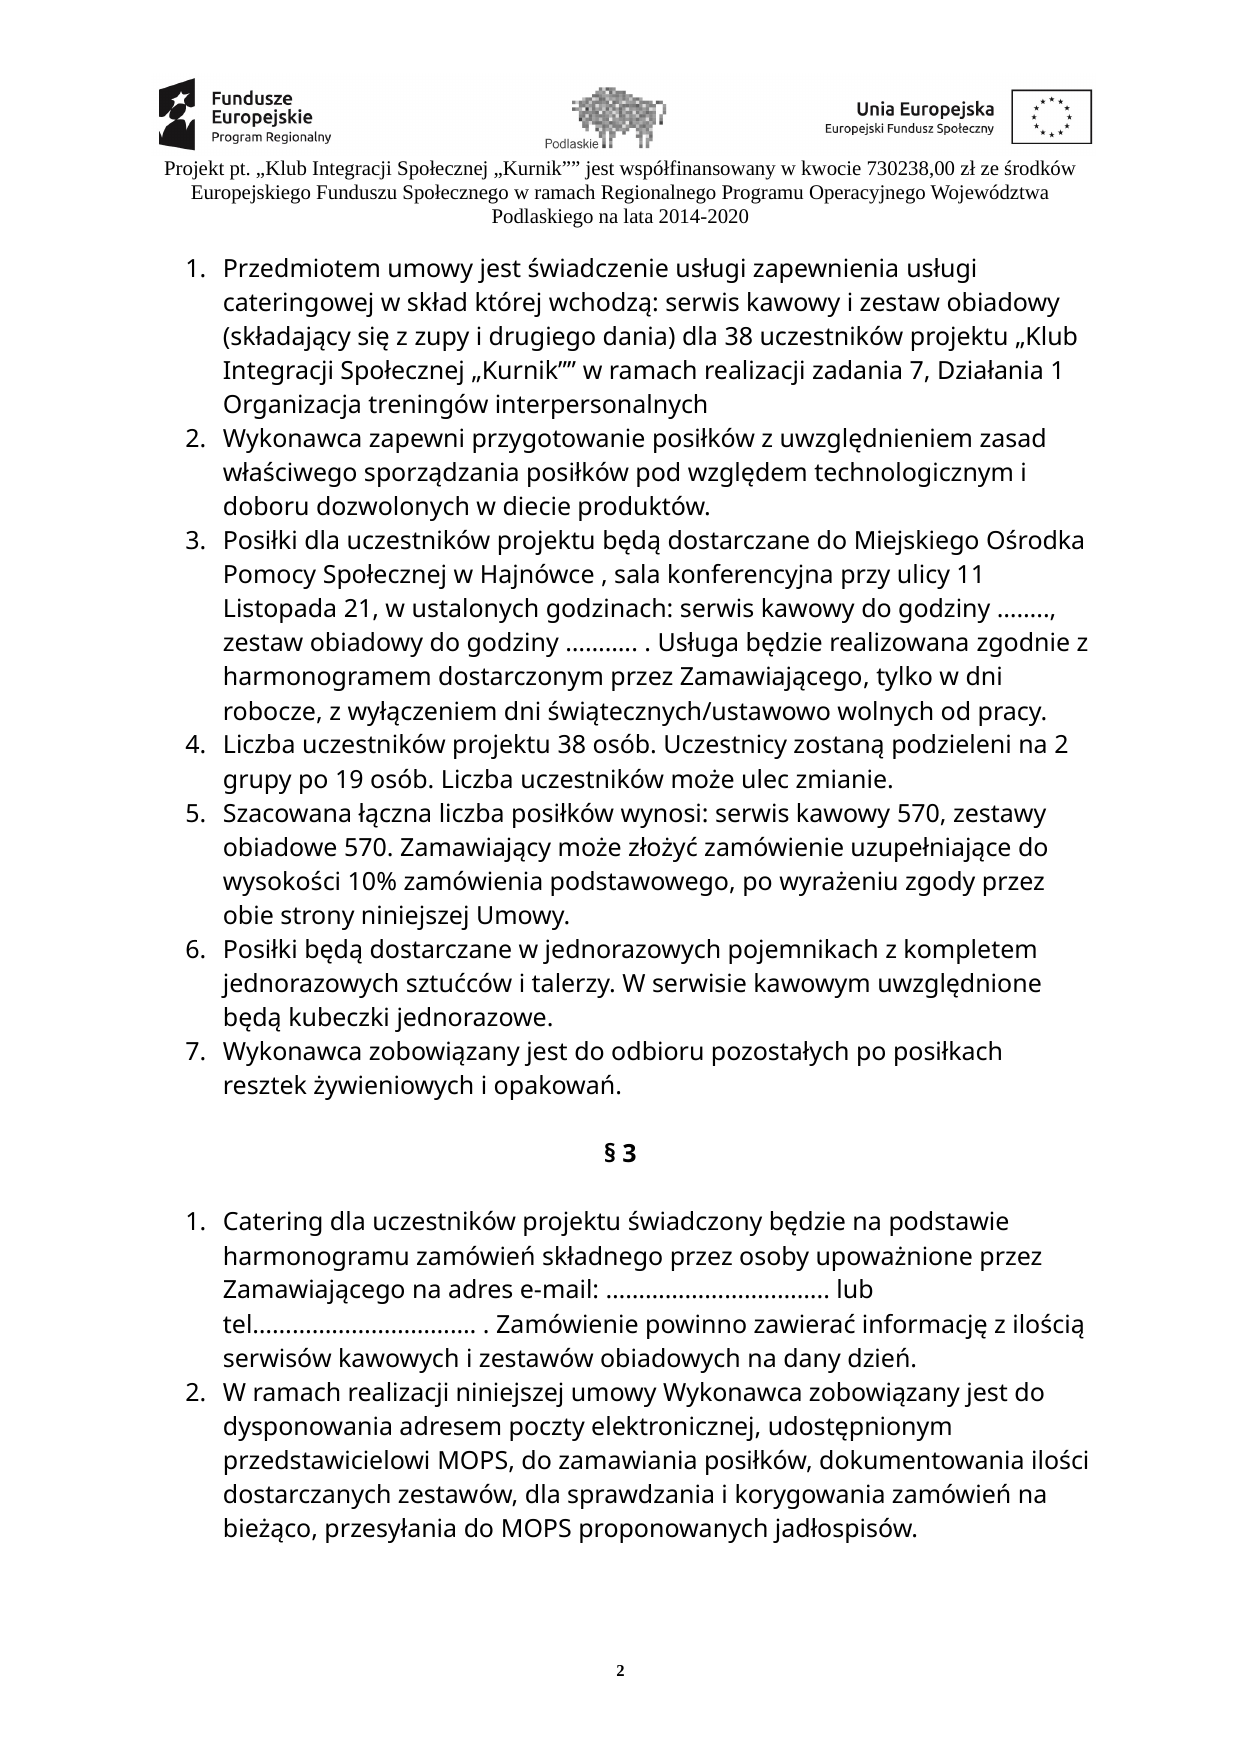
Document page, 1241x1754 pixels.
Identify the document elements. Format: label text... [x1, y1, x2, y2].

text § 3 [148, 1136, 1093, 1170]
list Szacowana łączna liczba posiłków wynosi: serwis kawowy 570, zestawy obiadowe 570. Zamawiający może złożyć zamówienie uzupełniające do wysokości 10% zamówienia podstawowego, po wyrażeniu zgody przez obie strony niniejszej Umowy. [185, 795, 1093, 932]
list W ramach realizacji niniejszej umowy Wykonawca zobowiązany jest do dysponowania adresem poczty elektronicznej, udostępnionym przedstawicielowi MOPS, do zamawiania posiłków, dokumentowania ilości dostarczanych zestawów, dla sprawdzania i korygowania zamówień na bieżąco, przesyłania do MOPS proponowanych jadłospisów. [185, 1374, 1093, 1545]
list Wykonawca zapewni przygotowanie posiłków z uwzględnieniem zasad właściwego sporządzania posiłków pod względem technologicznym i doboru dozwolonych w diecie produktów. [185, 421, 1093, 523]
list Posiłki będą dostarczane w jednorazowych pojemnikach z kompletem jednorazowych sztućców i talerzy. W serwisie kawowym uwzględnione będą kubeczki jednorazowe. [185, 932, 1093, 1034]
list Przedmiotem umowy jest świadczenie usługi zapewnienia usługi cateringowej w skład której wchodzą: serwis kawowy i zestaw obiadowy (składający się z zupy i drugiego dania) dla 38 uczestników projektu „Klub Integracji Społecznej „Kurnik”” w ramach realizacji zadania 7, Działania 1 Organizacja treningów interpersonalnych [185, 250, 1093, 421]
picture [150, 73, 1096, 156]
list Catering dla uczestników projektu świadczony będzie na podstawie harmonogramu zamówień składnego przez osoby upoważnione przez Zamawiającego na adres e-mail: ……………………..…….. lub tel………………………….… . Zamówienie powinno zawierać informację z ilością serwisów kawowych i zestawów obiadowych na dany dzień. [185, 1204, 1093, 1374]
list Posiłki dla uczestników projektu będą dostarczane do Miejskiego Ośrodka Pomocy Społecznej w Hajnówce , sala konferencyjna przy ulicy 11 Listopada 21, w ustalonych godzinach: serwis kawowy do godziny …….., zestaw obiadowy do godziny ……….. . Usługa będzie realizowana zgodnie z harmonogramem dostarczonym przez Zamawiającego, tylko w dni robocze, z wyłączeniem dni świątecznych/ustawowo wolnych od pracy. [185, 523, 1093, 727]
list Wykonawca zobowiązany jest do odbioru pozostałych po posiłkach resztek żywieniowych i opakowań. [185, 1034, 1093, 1102]
list Liczba uczestników projektu 38 osób. Uczestnicy zostaną podzieleni na 2 grupy po 19 osób. Liczba uczestników może ulec zmianie. [185, 727, 1093, 795]
